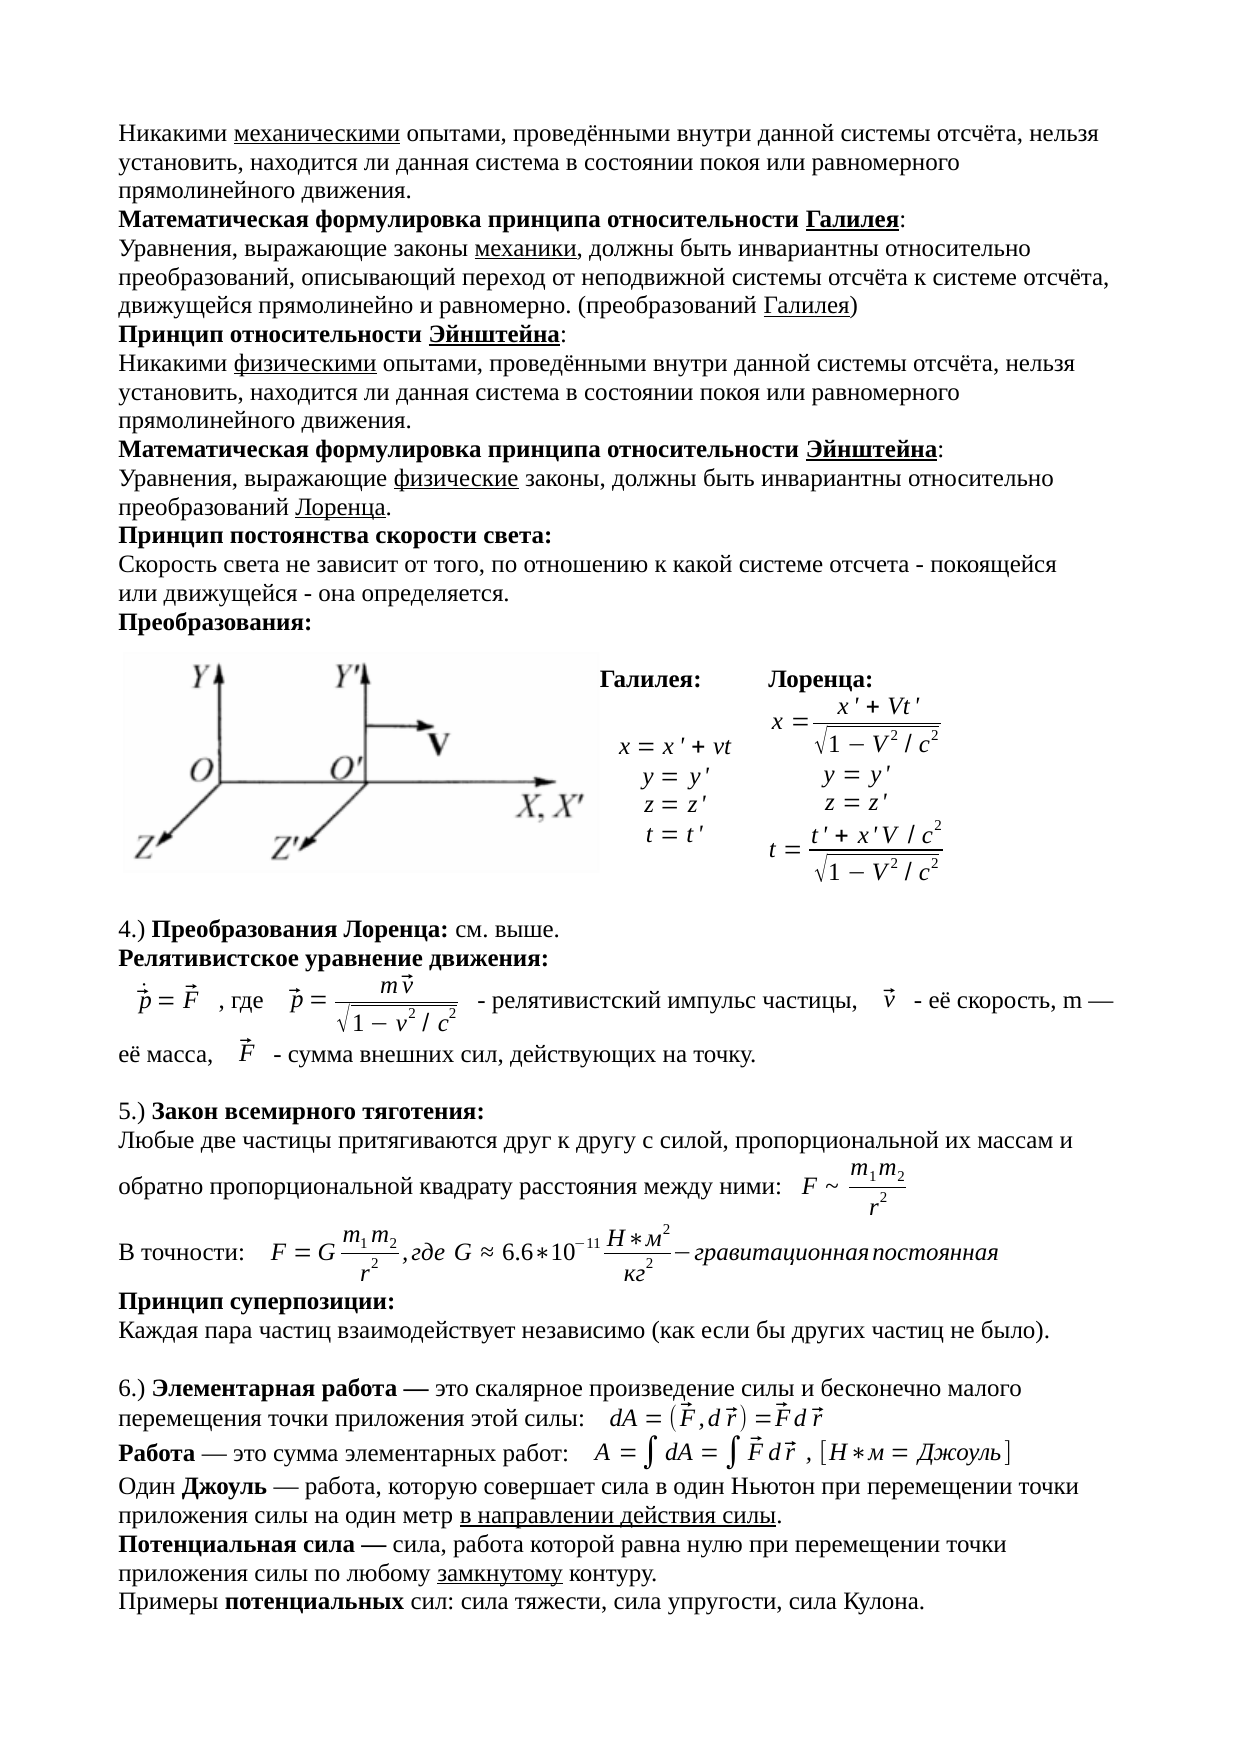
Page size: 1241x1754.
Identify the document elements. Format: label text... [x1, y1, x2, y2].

text Любые две частицы притягиваются друг к другу с силой, пропорциональной их массам и обратно пропорциональной квадрату расстояния между ними: [118, 1125, 1122, 1220]
text Каждая пара частиц взаимодействует независимо (как если бы других частиц не было). [118, 1315, 1122, 1344]
text Принцип постоянства скорости света: [118, 521, 1122, 549]
picture [123, 652, 600, 873]
text 6.) Элементарная работа — это скалярное произведение силы и бесконечно малого перемещения точки приложения этой силы: [118, 1373, 1122, 1434]
text Уравнения, выражающие физические законы, должны быть инвариантны относительно преобразований Лоренца. [118, 463, 1122, 521]
text Галилея: Лоренца: [600, 664, 1122, 693]
text Потенциальная сила — сила, работа которой равна нулю при перемещении точки приложения силы по любому замкнутому контуру. [118, 1529, 1122, 1586]
text Никакими механическими опытами, проведёнными внутри данной системы отсчёта, нельзя установить, находится ли данная система в состоянии покоя или равномерного прямолинейного движения. [118, 118, 1122, 204]
text Один Джоуль — работа, которую совершает сила в один Ньютон при перемещении точки приложения силы на один метр в направлении действия силы. [118, 1471, 1122, 1529]
text Принцип относительности Эйнштейна: [118, 319, 1122, 348]
text или движущейся - она определяется. [118, 578, 1122, 607]
text , где - релятивистский импульс частицы, - её скорость, m — её масса, - сумма внешних сил, действующих на точку. [118, 972, 1122, 1067]
text Примеры потенциальных сил: сила тяжести, сила упругости, сила Кулона. [118, 1586, 1122, 1615]
text Преобразования: [118, 607, 1122, 636]
text Скорость света не зависит от того, по отношению к какой системе отсчета - покоящейся [118, 549, 1122, 578]
text Математическая формулировка принципа относительности Эйнштейна: [118, 434, 1122, 463]
text В точности: [118, 1220, 1122, 1286]
text Принцип суперпозиции: [118, 1286, 1122, 1315]
text Работа — это сумма элементарных работ: [118, 1434, 1122, 1471]
text Релятивистское уравнение движения: [118, 943, 1122, 972]
text Математическая формулировка принципа относительности Галилея: [118, 204, 1122, 233]
text Уравнения, выражающие законы механики, должны быть инвариантны относительно преобразований, описывающий переход от неподвижной системы отсчёта к системе отсчёта, движущейся прямолинейно и равномерно. (преобразований Галилея) [118, 233, 1122, 319]
text 5.) Закон всемирного тяготения: [118, 1096, 1122, 1125]
text 4.) Преобразования Лоренца: см. выше. [118, 914, 1122, 943]
text Никакими физическими опытами, проведёнными внутри данной системы отсчёта, нельзя установить, находится ли данная система в состоянии покоя или равномерного прямолинейного движения. [118, 348, 1122, 434]
